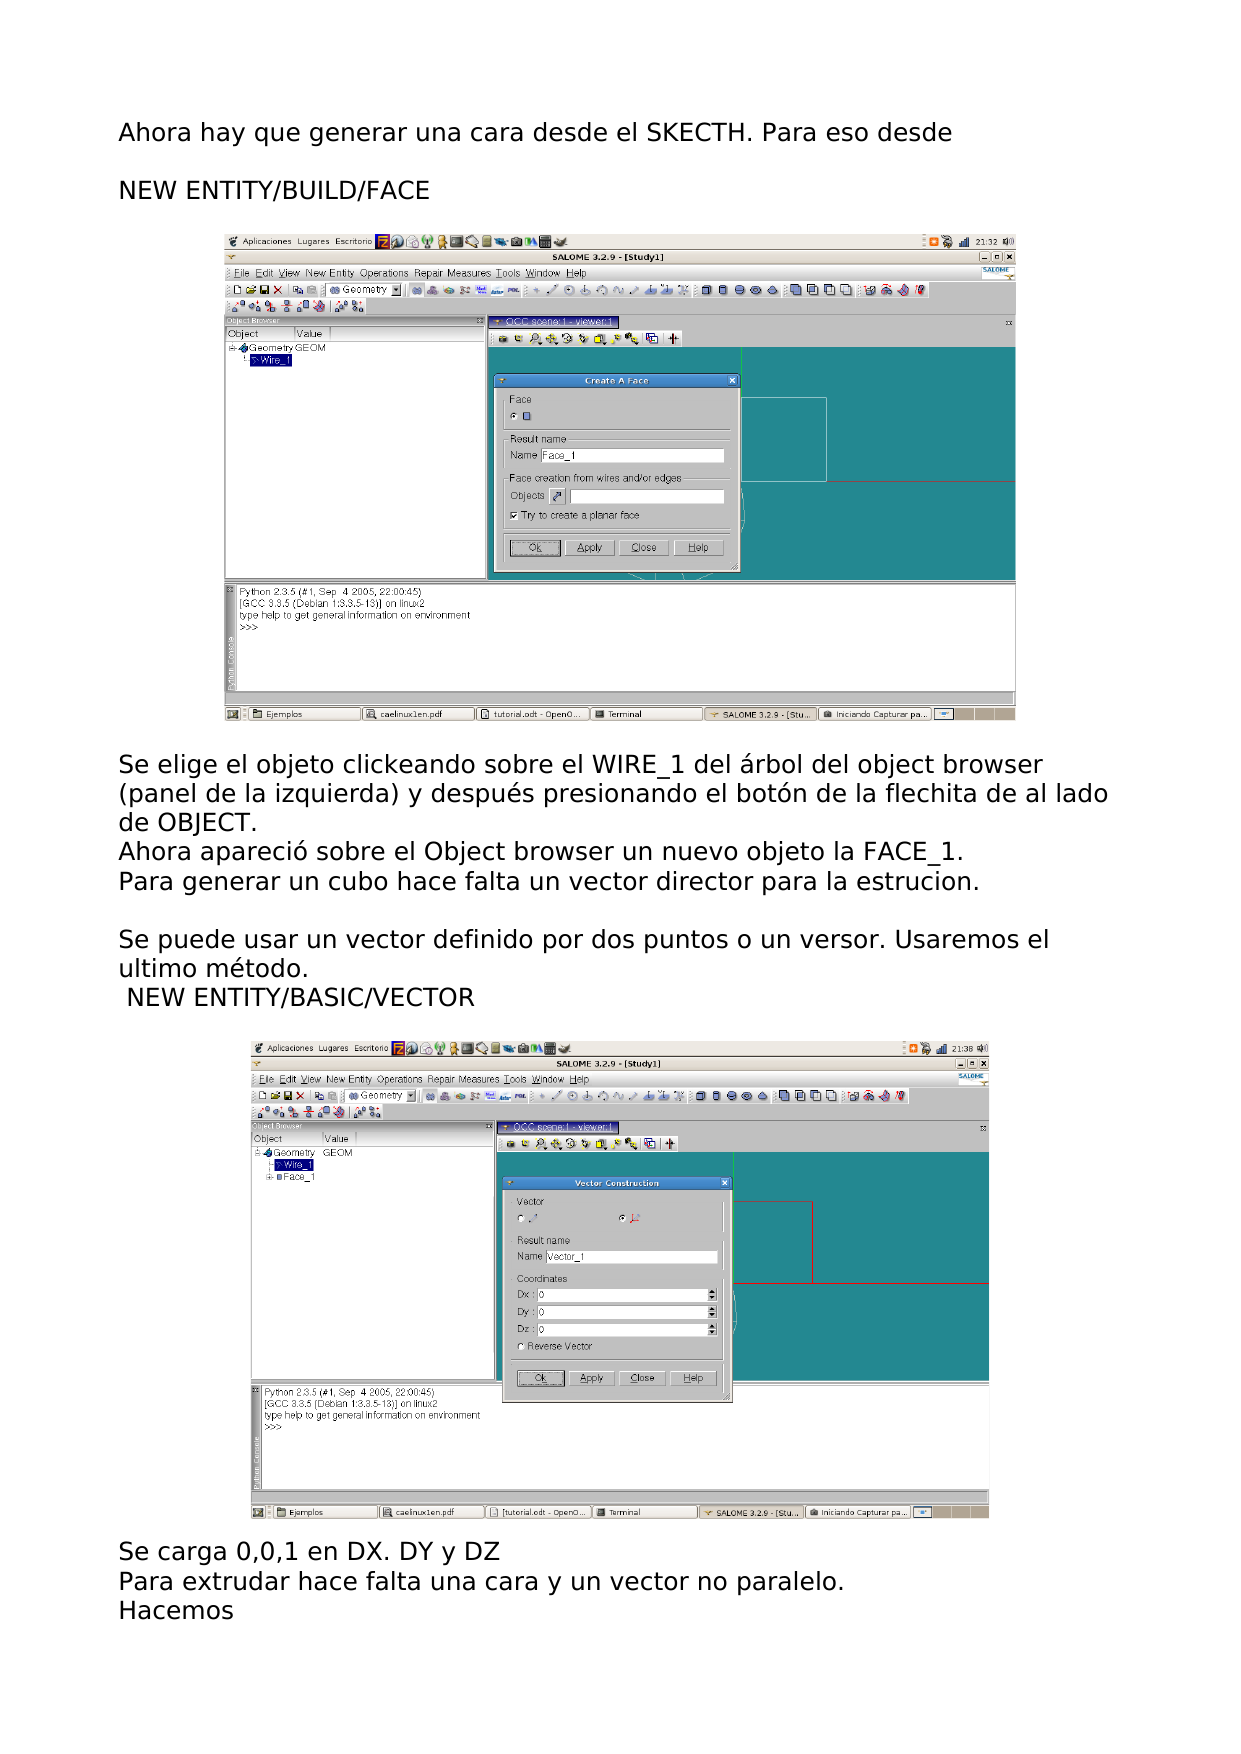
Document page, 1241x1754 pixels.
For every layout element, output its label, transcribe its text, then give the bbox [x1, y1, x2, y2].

text Ahora hay que generar una cara desde el SKECTH. Para eso desde [118, 118, 1122, 147]
text Para generar un cubo hace falta un vector director para la estrucion. [118, 867, 1122, 896]
picture [250, 1041, 990, 1519]
text NEW ENTITY/BASIC/VECTOR [118, 983, 1122, 1013]
text Se elige el objeto clickeando sobre el WIRE_1 del árbol del object browser (panel de la izquierda) y después presionando el botón de la flechita de al lado de OBJECT. [118, 750, 1122, 838]
text Para extrudar hace falta una cara y un vector no paralelo. [118, 1567, 1122, 1596]
picture [224, 234, 1016, 721]
text NEW ENTITY/BUILD/FACE [118, 176, 1122, 206]
text Se puede usar un vector definido por dos puntos o un versor. Usaremos el ultimo método. [118, 925, 1122, 983]
text Se carga 0,0,1 en DX. DY y DZ [118, 1538, 1122, 1567]
text Hacemos [118, 1596, 1122, 1625]
text Ahora apareció sobre el Object browser un nuevo objeto la FACE_1. [118, 838, 1122, 867]
